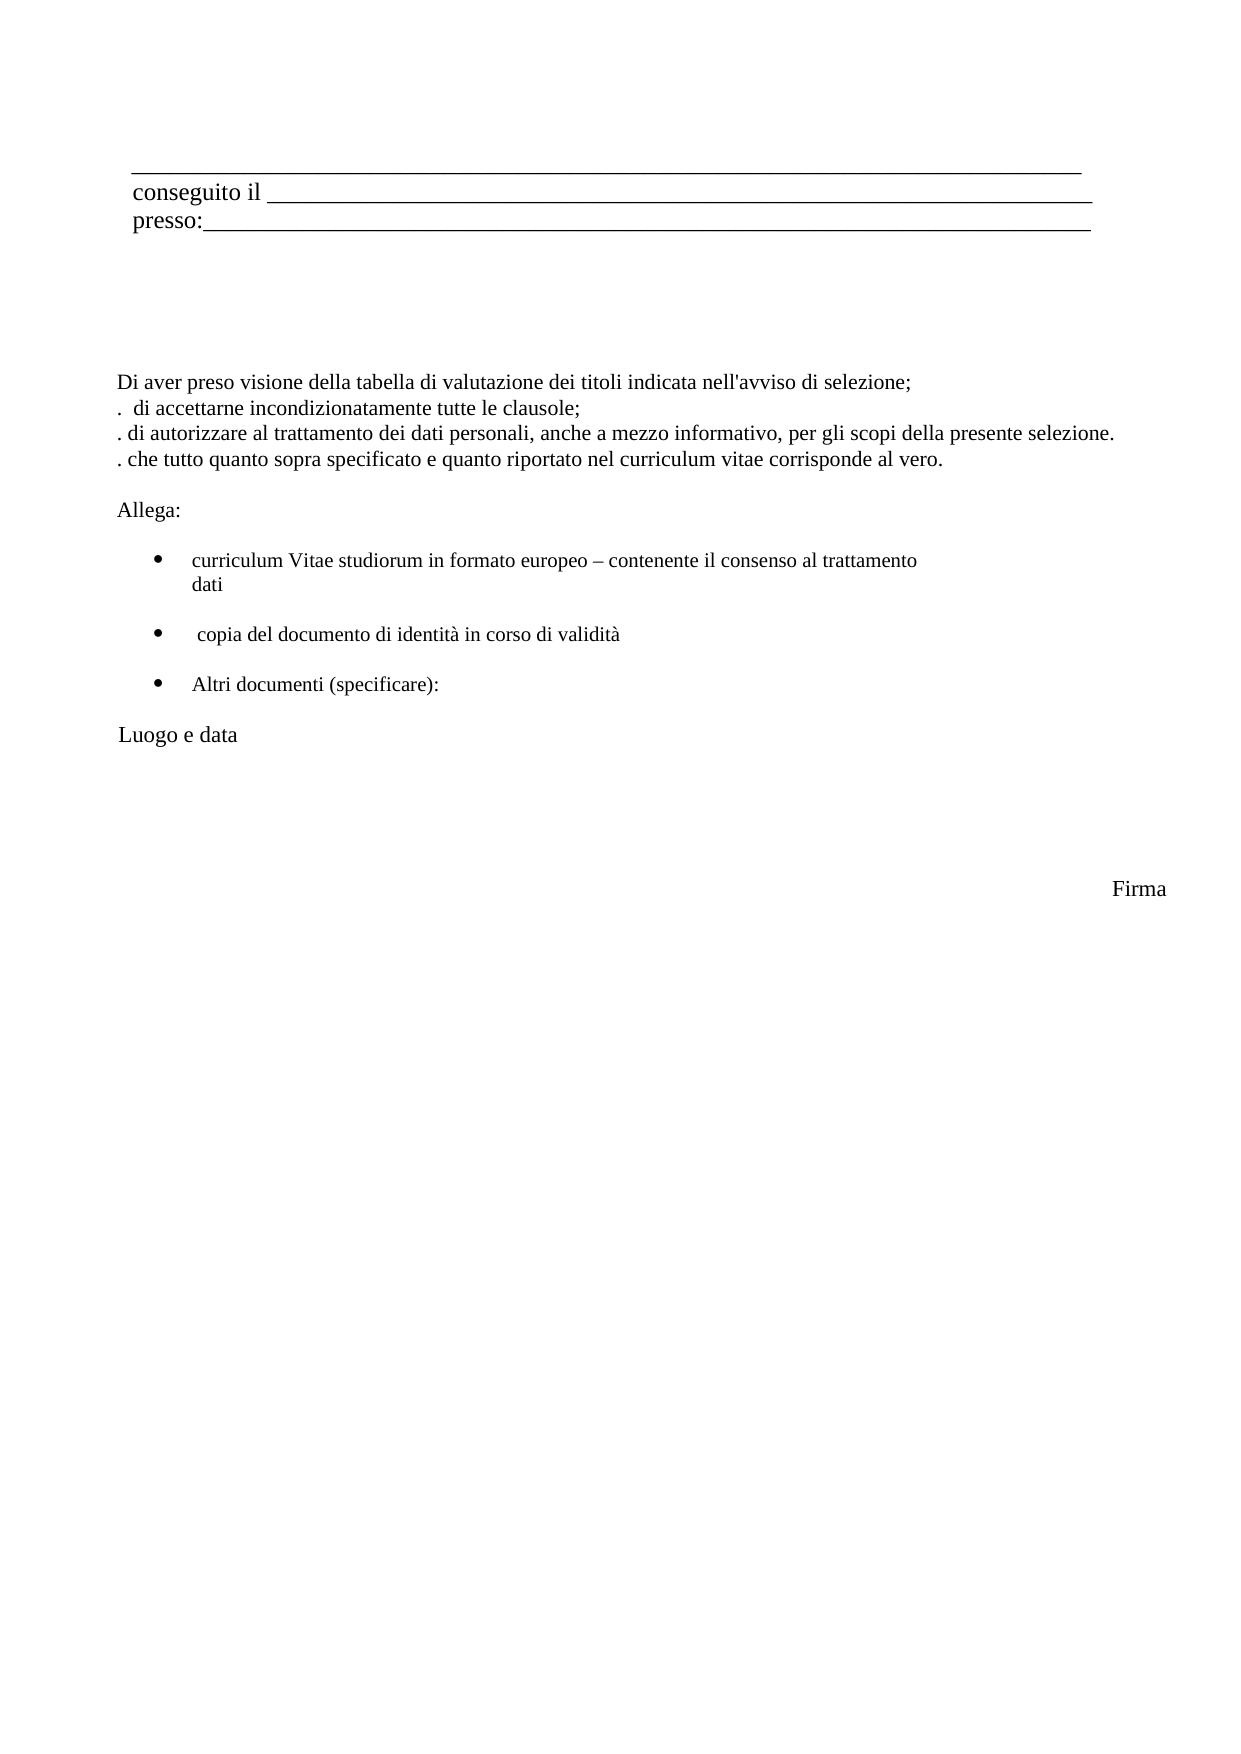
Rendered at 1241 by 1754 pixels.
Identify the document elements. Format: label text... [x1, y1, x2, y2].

text . di autorizzare al trattamento dei dati personali, anche a mezzo informativo, per gli scopi della presente selezione. [117, 420, 1122, 446]
list Altri documenti (specificare): [154, 672, 935, 696]
text Luogo e data [118, 721, 1167, 748]
list copia del documento di identità in corso di validità [154, 622, 935, 646]
text Di aver preso visione della tabella di valutazione dei titoli indicata nell'avviso di selezione; [117, 369, 1122, 394]
text Firma [118, 874, 1167, 901]
text . che tutto quanto sopra specificato e quanto riportato nel curriculum vitae corrisponde al vero. [117, 446, 1122, 471]
text Allega: [117, 497, 935, 522]
text . di accettarne incondizionatamente tutte le clausole; [117, 394, 1122, 420]
text ____________________________________________________________________________ conseguito il __________________________________________________________________ presso:_______________________________________________________________________ [131, 148, 1122, 234]
list curriculum Vitae studiorum in formato europeo – contenente il consenso al trattamento dati [154, 547, 935, 596]
